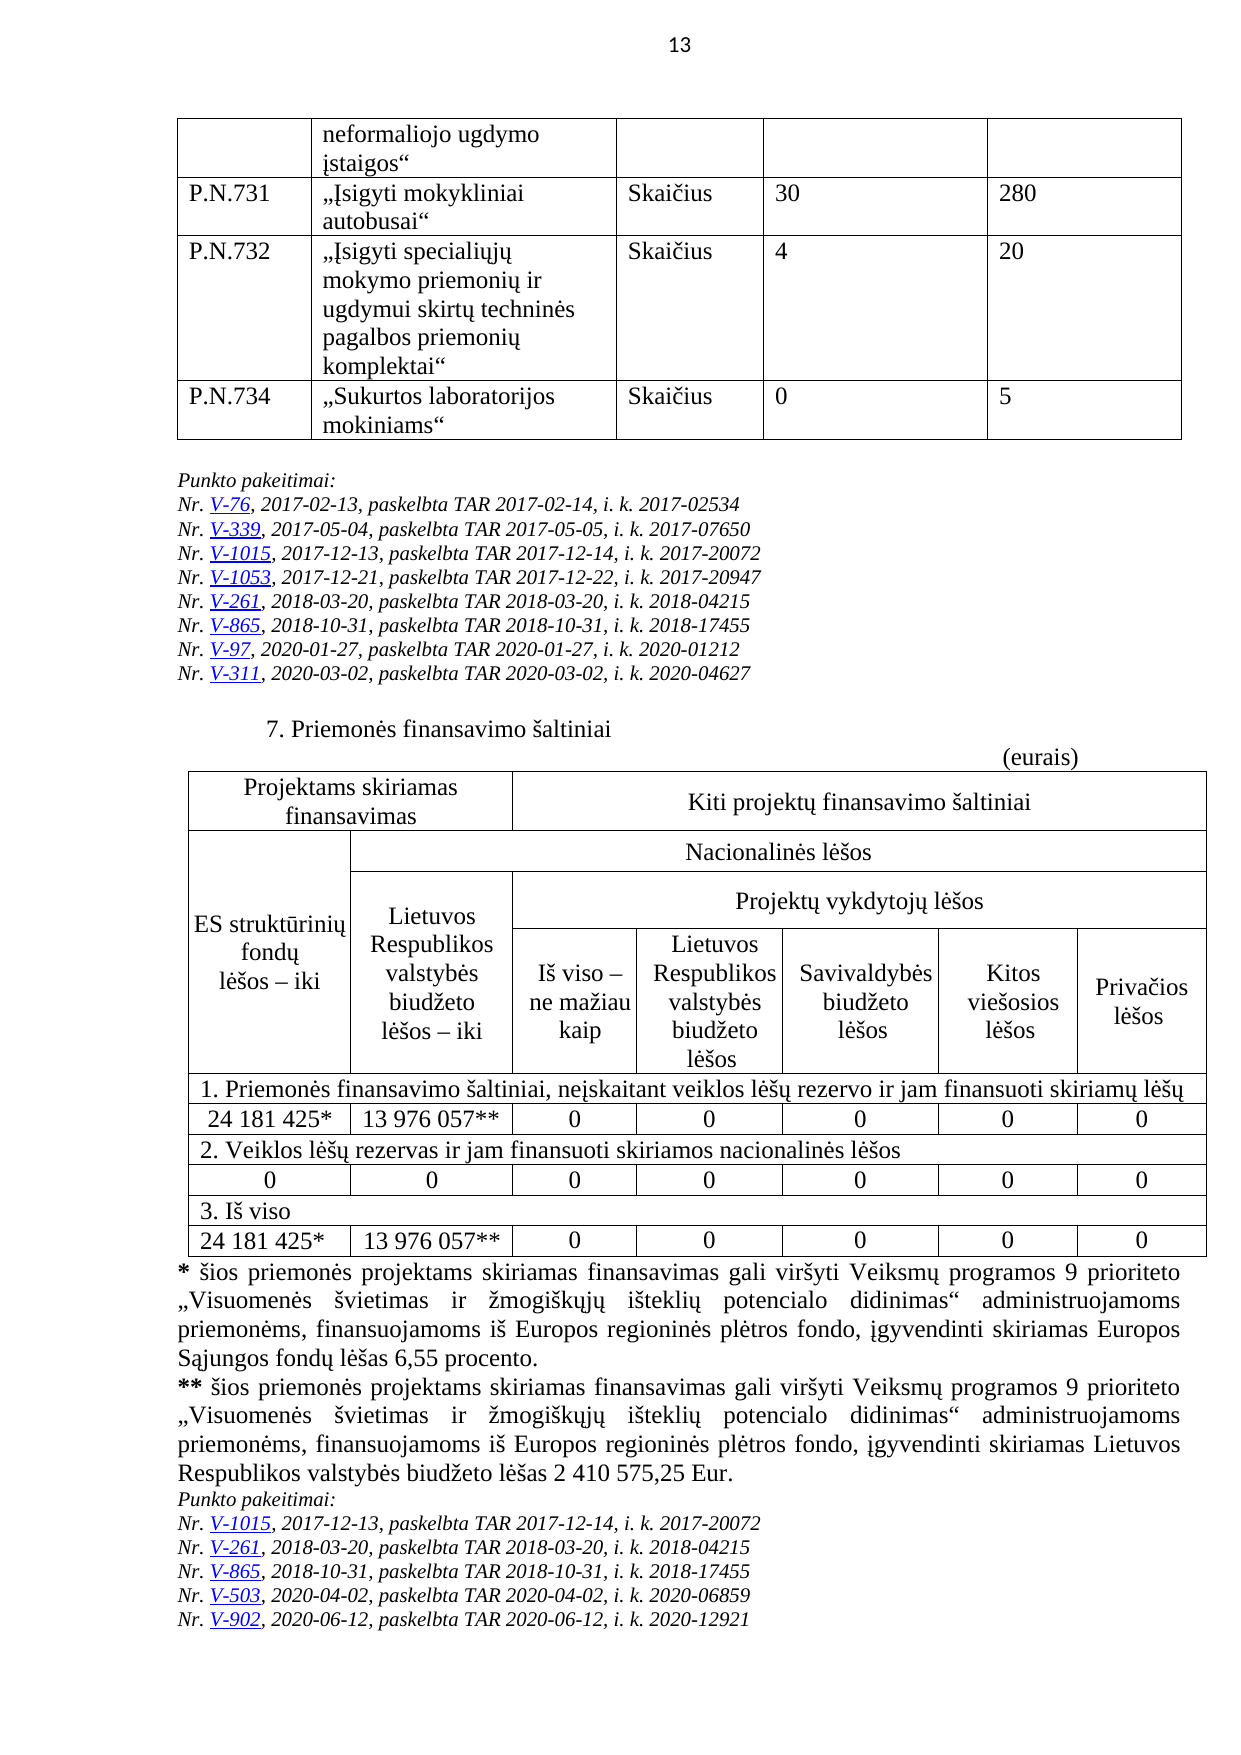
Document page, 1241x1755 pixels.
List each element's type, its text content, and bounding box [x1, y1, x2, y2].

table_cell 2. Veiklos lėšų rezervas ir jam finansuoti skiriamos nacionalinės lėšos [189, 1135, 1206, 1164]
table_cell ES struktūrinių fondų lėšos – iki [189, 831, 350, 1073]
table_cell P.N.731 [178, 178, 311, 235]
table_cell Skaičius [617, 236, 763, 380]
table_cell 0 [1078, 1104, 1206, 1134]
table_cell 0 [939, 1165, 1077, 1195]
table_cell 24 181 425* [189, 1104, 350, 1134]
table_cell 0 [637, 1165, 782, 1195]
table_cell neformaliojo ugdymo įstaigos“ [312, 119, 616, 177]
table_cell 280 [988, 178, 1181, 235]
table_cell 13 976 057** [351, 1104, 512, 1134]
table_cell 4 [764, 236, 987, 380]
text Nr. V-261, 2018-03-20, paskelbta TAR 2018-03-20, i. k. 2018-04215 [177, 1535, 1181, 1559]
table_cell P.N.734 [178, 381, 311, 438]
table_cell 0 [189, 1165, 350, 1195]
text Nr. V-261, 2018-03-20, paskelbta TAR 2018-03-20, i. k. 2018-04215 [177, 589, 1181, 613]
table_cell Lietuvos Respublikos valstybės biudžeto lėšos – iki [351, 872, 512, 1073]
text Nr. V-311, 2020-03-02, paskelbta TAR 2020-03-02, i. k. 2020-04627 [177, 661, 1181, 685]
table_cell P.N.732 [178, 236, 311, 380]
table_cell Kitos viešosios lėšos [939, 929, 1077, 1073]
text Nr. V-865, 2018-10-31, paskelbta TAR 2018-10-31, i. k. 2018-17455 [177, 613, 1181, 637]
table_cell 0 [513, 1226, 636, 1256]
table_cell 0 [513, 1104, 636, 1134]
table_cell [988, 119, 1181, 177]
table_cell „Įsigyti mokykliniai autobusai“ [312, 178, 616, 235]
table_cell 0 [939, 1226, 1077, 1256]
text (eurais) [927, 742, 1181, 771]
table_cell 0 [783, 1165, 938, 1195]
text Nr. V-1053, 2017-12-21, paskelbta TAR 2017-12-22, i. k. 2017-20947 [177, 564, 1181, 589]
table_cell 1. Priemonės finansavimo šaltiniai, neįskaitant veiklos lėšų rezervo ir jam finansuoti skiriamų lėšų [189, 1074, 1206, 1103]
table_cell 0 [1078, 1226, 1206, 1256]
table_cell 30 [764, 178, 987, 235]
text Nr. V-339, 2017-05-04, paskelbta TAR 2017-05-05, i. k. 2017-07650 [177, 516, 1181, 541]
text Nr. V-97, 2020-01-27, paskelbta TAR 2020-01-27, i. k. 2020-01212 [177, 637, 1181, 661]
text 7. Priemonės finansavimo šaltiniai [177, 714, 1181, 742]
text Nr. V-1015, 2017-12-13, paskelbta TAR 2017-12-14, i. k. 2017-20072 [177, 541, 1181, 564]
table_cell 0 [764, 381, 987, 438]
table_cell Nacionalinės lėšos [351, 831, 1206, 871]
text ** šios priemonės projektams skiriamas finansavimas gali viršyti Veiksmų programos 9 prioriteto „Visuomenės švietimas ir žmogiškųjų išteklių potencialo didinimas“ administruojamoms priemonėms, finansuojamoms iš Europos regioninės plėtros fondo, įgyvendinti skiriamas Lietuvos Respublikos valstybės biudžeto lėšas 2 410 575,25 Eur. [177, 1372, 1181, 1487]
text Nr. V-902, 2020-06-12, paskelbta TAR 2020-06-12, i. k. 2020-12921 [177, 1607, 1181, 1631]
table_header Kiti projektų finansavimo šaltiniai [513, 772, 1206, 830]
table_cell 13 976 057** [351, 1226, 512, 1256]
table_cell Savivaldybės biudžeto lėšos [783, 929, 938, 1073]
text Punkto pakeitimai: [177, 1487, 1181, 1511]
text Nr. V-865, 2018-10-31, paskelbta TAR 2018-10-31, i. k. 2018-17455 [177, 1559, 1181, 1583]
table_header Projektams skiriamas finansavimas [189, 772, 512, 830]
table_cell Skaičius [617, 178, 763, 235]
text Nr. V-1015, 2017-12-13, paskelbta TAR 2017-12-14, i. k. 2017-20072 [177, 1511, 1181, 1535]
table_cell Projektų vykdytojų lėšos [513, 872, 1206, 928]
table_cell Skaičius [617, 381, 763, 438]
text * šios priemonės projektams skiriamas finansavimas gali viršyti Veiksmų programos 9 prioriteto „Visuomenės švietimas ir žmogiškųjų išteklių potencialo didinimas“ administruojamoms priemonėms, finansuojamoms iš Europos regioninės plėtros fondo, įgyvendinti skiriamas Europos Sąjungos fondų lėšas 6,55 procento. [177, 1257, 1181, 1372]
table_cell 0 [783, 1104, 938, 1134]
table_cell 0 [939, 1104, 1077, 1134]
text Nr. V-76, 2017-02-13, paskelbta TAR 2017-02-14, i. k. 2017-02534 [177, 492, 1181, 516]
table_cell Lietuvos Respublikos valstybės biudžeto lėšos [637, 929, 782, 1073]
table_cell [764, 119, 987, 177]
table_cell [178, 119, 311, 177]
table_cell 0 [637, 1104, 782, 1134]
table_cell 0 [513, 1165, 636, 1195]
table_cell „Įsigyti specialiųjų mokymo priemonių ir ugdymui skirtų techninės pagalbos priemonių komplektai“ [312, 236, 616, 380]
table_cell 0 [1078, 1165, 1206, 1195]
table_cell 5 [988, 381, 1181, 438]
table_cell „Sukurtos laboratorijos mokiniams“ [312, 381, 616, 438]
table_cell 0 [351, 1165, 512, 1195]
table_cell 3. Iš viso [189, 1196, 1206, 1224]
text Nr. V-503, 2020-04-02, paskelbta TAR 2020-04-02, i. k. 2020-06859 [177, 1583, 1181, 1607]
table_cell 0 [637, 1226, 782, 1256]
table_cell 20 [988, 236, 1181, 380]
table_cell Iš viso – ne mažiau kaip [513, 929, 636, 1073]
table_cell Privačios lėšos [1078, 929, 1206, 1073]
table_cell 24 181 425* [189, 1226, 350, 1256]
text Punkto pakeitimai: [177, 468, 1181, 492]
table_cell [617, 119, 763, 177]
table_cell 0 [783, 1226, 938, 1256]
